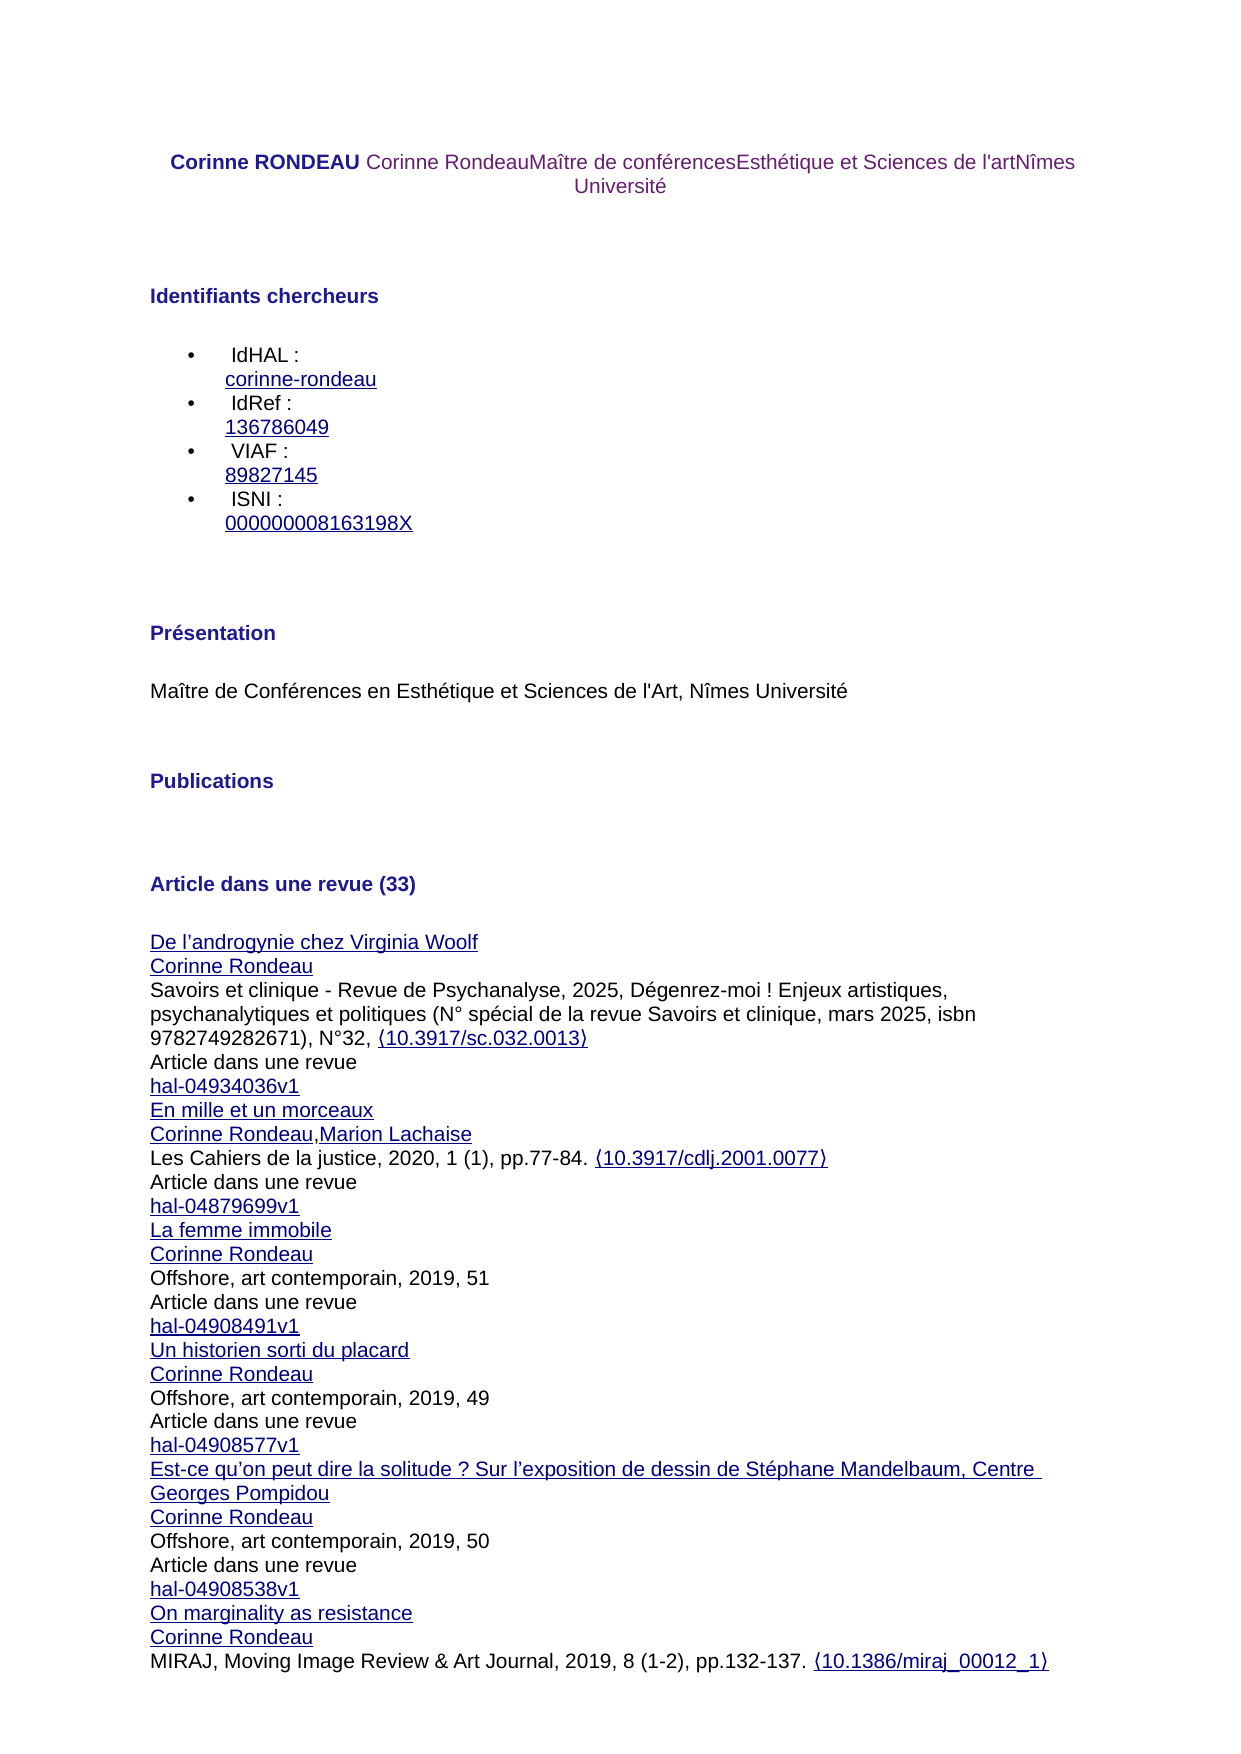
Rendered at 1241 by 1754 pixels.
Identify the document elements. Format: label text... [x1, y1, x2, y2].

table_cell En mille et un morceaux Corinne Rondeau,Marion Lachaise Les Cahiers de la justice, 2020, 1 (1), pp.77-84. ⟨10.3917/cdlj.2001.0077⟩ Article dans une revue hal-04879699v1 [150, 1098, 1090, 1218]
text Maître de Conférences en Esthétique et Sciences de l'Art, Nîmes Université [150, 679, 1090, 703]
list IdHAL : [187, 343, 1090, 367]
list corinne-rondeau [187, 367, 1090, 391]
table_cell La femme immobile Corinne Rondeau Offshore, art contemporain, 2019, 51 Article dans une revue hal-04908491v1 [150, 1218, 1090, 1337]
list VIAF : [187, 438, 1090, 462]
table_header De l’androgynie chez Virginia Woolf Corinne Rondeau Savoirs et clinique - Revue de Psychanalyse, 2025, Dégenrez-moi ! Enjeux artistiques, psychanalytiques et politiques (N° spécial de la revue Savoirs et clinique, mars 2025, isbn 9782749282671), N°32, ⟨10.3917/sc.032.0013⟩ Article dans une revue hal-04934036v1 [150, 930, 1090, 1098]
list ISNI : [187, 486, 1090, 510]
list IdRef : [187, 391, 1090, 414]
table_cell Est-ce qu’on peut dire la solitude ? Sur l’exposition de dessin de Stéphane Mandelbaum, Centre Georges Pompidou Corinne Rondeau Offshore, art contemporain, 2019, 50 Article dans une revue hal-04908538v1 [150, 1457, 1090, 1601]
list 136786049 [187, 414, 1090, 438]
subtitle Publications [150, 769, 1090, 793]
subtitle Corinne RONDEAU Corinne RondeauMaître de conférencesEsthétique et Sciences de l'artNîmes Université [150, 150, 1090, 198]
subtitle Identifiants chercheurs [150, 284, 1090, 308]
list 89827145 [187, 462, 1090, 486]
table_cell Un historien sorti du placard Corinne Rondeau Offshore, art contemporain, 2019, 49 Article dans une revue hal-04908577v1 [150, 1338, 1090, 1457]
table_cell On marginality as resistance Corinne Rondeau MIRAJ, Moving Image Review & Art Journal, 2019, 8 (1-2), pp.132-137. ⟨10.1386/miraj_00012_1⟩ [150, 1601, 1090, 1673]
subtitle Article dans une revue (33) [150, 872, 1090, 896]
subtitle Présentation [150, 621, 1090, 645]
list 000000008163198X [187, 510, 1090, 534]
